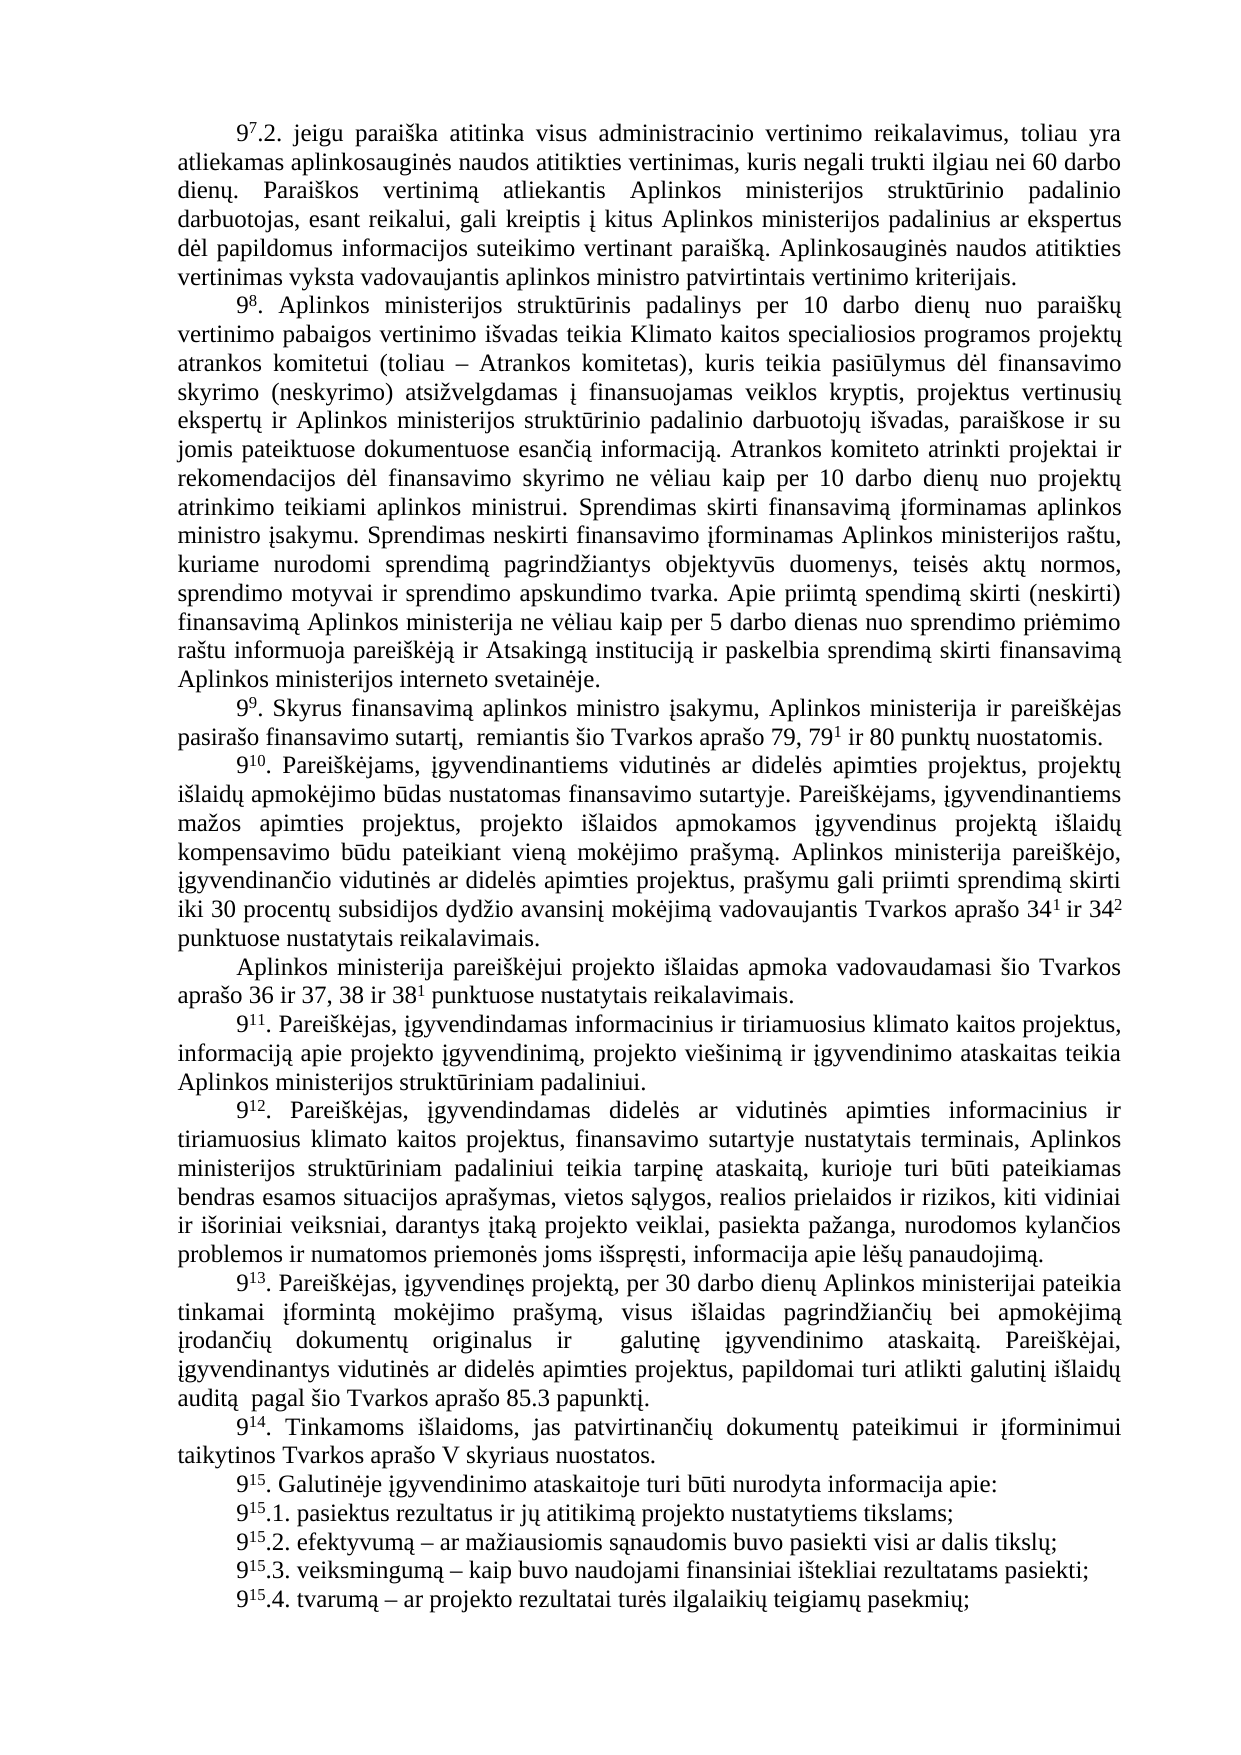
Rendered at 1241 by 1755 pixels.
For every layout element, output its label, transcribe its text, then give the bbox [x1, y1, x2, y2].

text 915. Galutinėje įgyvendinimo ataskaitoje turi būti nurodyta informacija apie: [177, 1469, 1122, 1498]
text 915.2. efektyvumą – ar mažiausiomis sąnaudomis buvo pasiekti visi ar dalis tikslų; [177, 1527, 1122, 1556]
text 99. Skyrus finansavimą aplinkos ministro įsakymu, Aplinkos ministerija ir pareiškėjas pasirašo finansavimo sutartį, remiantis šio Tvarkos aprašo 79, 791 ir 80 punktų nuostatomis. [177, 693, 1122, 751]
text Aplinkos ministerija pareiškėjui projekto išlaidas apmoka vadovaudamasi šio Tvarkos aprašo 36 ir 37, 38 ir 381 punktuose nustatytais reikalavimais. [177, 952, 1122, 1009]
text 914. Tinkamoms išlaidoms, jas patvirtinančių dokumentų pateikimui ir įforminimui taikytinos Tvarkos aprašo V skyriaus nuostatos. [177, 1412, 1122, 1469]
text 97.2. jeigu paraiška atitinka visus administracinio vertinimo reikalavimus, toliau yra atliekamas aplinkosauginės naudos atitikties vertinimas, kuris negali trukti ilgiau nei 60 darbo dienų. Paraiškos vertinimą atliekantis Aplinkos ministerijos struktūrinio padalinio darbuotojas, esant reikalui, gali kreiptis į kitus Aplinkos ministerijos padalinius ar ekspertus dėl papildomus informacijos suteikimo vertinant paraišką. Aplinkosauginės naudos atitikties vertinimas vyksta vadovaujantis aplinkos ministro patvirtintais vertinimo kriterijais. [177, 118, 1122, 291]
text 915.1. pasiektus rezultatus ir jų atitikimą projekto nustatytiems tikslams; [177, 1498, 1122, 1527]
text 98. Aplinkos ministerijos struktūrinis padalinys per 10 darbo dienų nuo paraiškų vertinimo pabaigos vertinimo išvadas teikia Klimato kaitos specialiosios programos projektų atrankos komitetui (toliau – Atrankos komitetas), kuris teikia pasiūlymus dėl finansavimo skyrimo (neskyrimo) atsižvelgdamas į finansuojamas veiklos kryptis, projektus vertinusių ekspertų ir Aplinkos ministerijos struktūrinio padalinio darbuotojų išvadas, paraiškose ir su jomis pateiktuose dokumentuose esančią informaciją. Atrankos komiteto atrinkti projektai ir rekomendacijos dėl finansavimo skyrimo ne vėliau kaip per 10 darbo dienų nuo projektų atrinkimo teikiami aplinkos ministrui. Sprendimas skirti finansavimą įforminamas aplinkos ministro įsakymu. Sprendimas neskirti finansavimo įforminamas Aplinkos ministerijos raštu, kuriame nurodomi sprendimą pagrindžiantys objektyvūs duomenys, teisės aktų normos, sprendimo motyvai ir sprendimo apskundimo tvarka. Apie priimtą spendimą skirti (neskirti) finansavimą Aplinkos ministerija ne vėliau kaip per 5 darbo dienas nuo sprendimo priėmimo raštu informuoja pareiškėją ir Atsakingą instituciją ir paskelbia sprendimą skirti finansavimą Aplinkos ministerijos interneto svetainėje. [177, 291, 1122, 693]
text 911. Pareiškėjas, įgyvendindamas informacinius ir tiriamuosius klimato kaitos projektus, informaciją apie projekto įgyvendinimą, projekto viešinimą ir įgyvendinimo ataskaitas teikia Aplinkos ministerijos struktūriniam padaliniui. [177, 1009, 1122, 1096]
text 910. Pareiškėjams, įgyvendinantiems vidutinės ar didelės apimties projektus, projektų išlaidų apmokėjimo būdas nustatomas finansavimo sutartyje. Pareiškėjams, įgyvendinantiems mažos apimties projektus, projekto išlaidos apmokamos įgyvendinus projektą išlaidų kompensavimo būdu pateikiant vieną mokėjimo prašymą. Aplinkos ministerija pareiškėjo, įgyvendinančio vidutinės ar didelės apimties projektus, prašymu gali priimti sprendimą skirti iki 30 procentų subsidijos dydžio avansinį mokėjimą vadovaujantis Tvarkos aprašo 341 ir 342 punktuose nustatytais reikalavimais. [177, 751, 1122, 952]
text 913. Pareiškėjas, įgyvendinęs projektą, per 30 darbo dienų Aplinkos ministerijai pateikia tinkamai įformintą mokėjimo prašymą, visus išlaidas pagrindžiančių bei apmokėjimą įrodančių dokumentų originalus ir galutinę įgyvendinimo ataskaitą. Pareiškėjai, įgyvendinantys vidutinės ar didelės apimties projektus, papildomai turi atlikti galutinį išlaidų auditą pagal šio Tvarkos aprašo 85.3 papunktį. [177, 1268, 1122, 1412]
text 915.3. veiksmingumą – kaip buvo naudojami finansiniai ištekliai rezultatams pasiekti; [177, 1556, 1122, 1584]
text 912. Pareiškėjas, įgyvendindamas didelės ar vidutinės apimties informacinius ir tiriamuosius klimato kaitos projektus, finansavimo sutartyje nustatytais terminais, Aplinkos ministerijos struktūriniam padaliniui teikia tarpinę ataskaitą, kurioje turi būti pateikiamas bendras esamos situacijos aprašymas, vietos sąlygos, realios prielaidos ir rizikos, kiti vidiniai ir išoriniai veiksniai, darantys įtaką projekto veiklai, pasiekta pažanga, nurodomos kylančios problemos ir numatomos priemonės joms išspręsti, informacija apie lėšų panaudojimą. [177, 1096, 1122, 1268]
text 915.4. tvarumą – ar projekto rezultatai turės ilgalaikių teigiamų pasekmių; [177, 1584, 1122, 1613]
